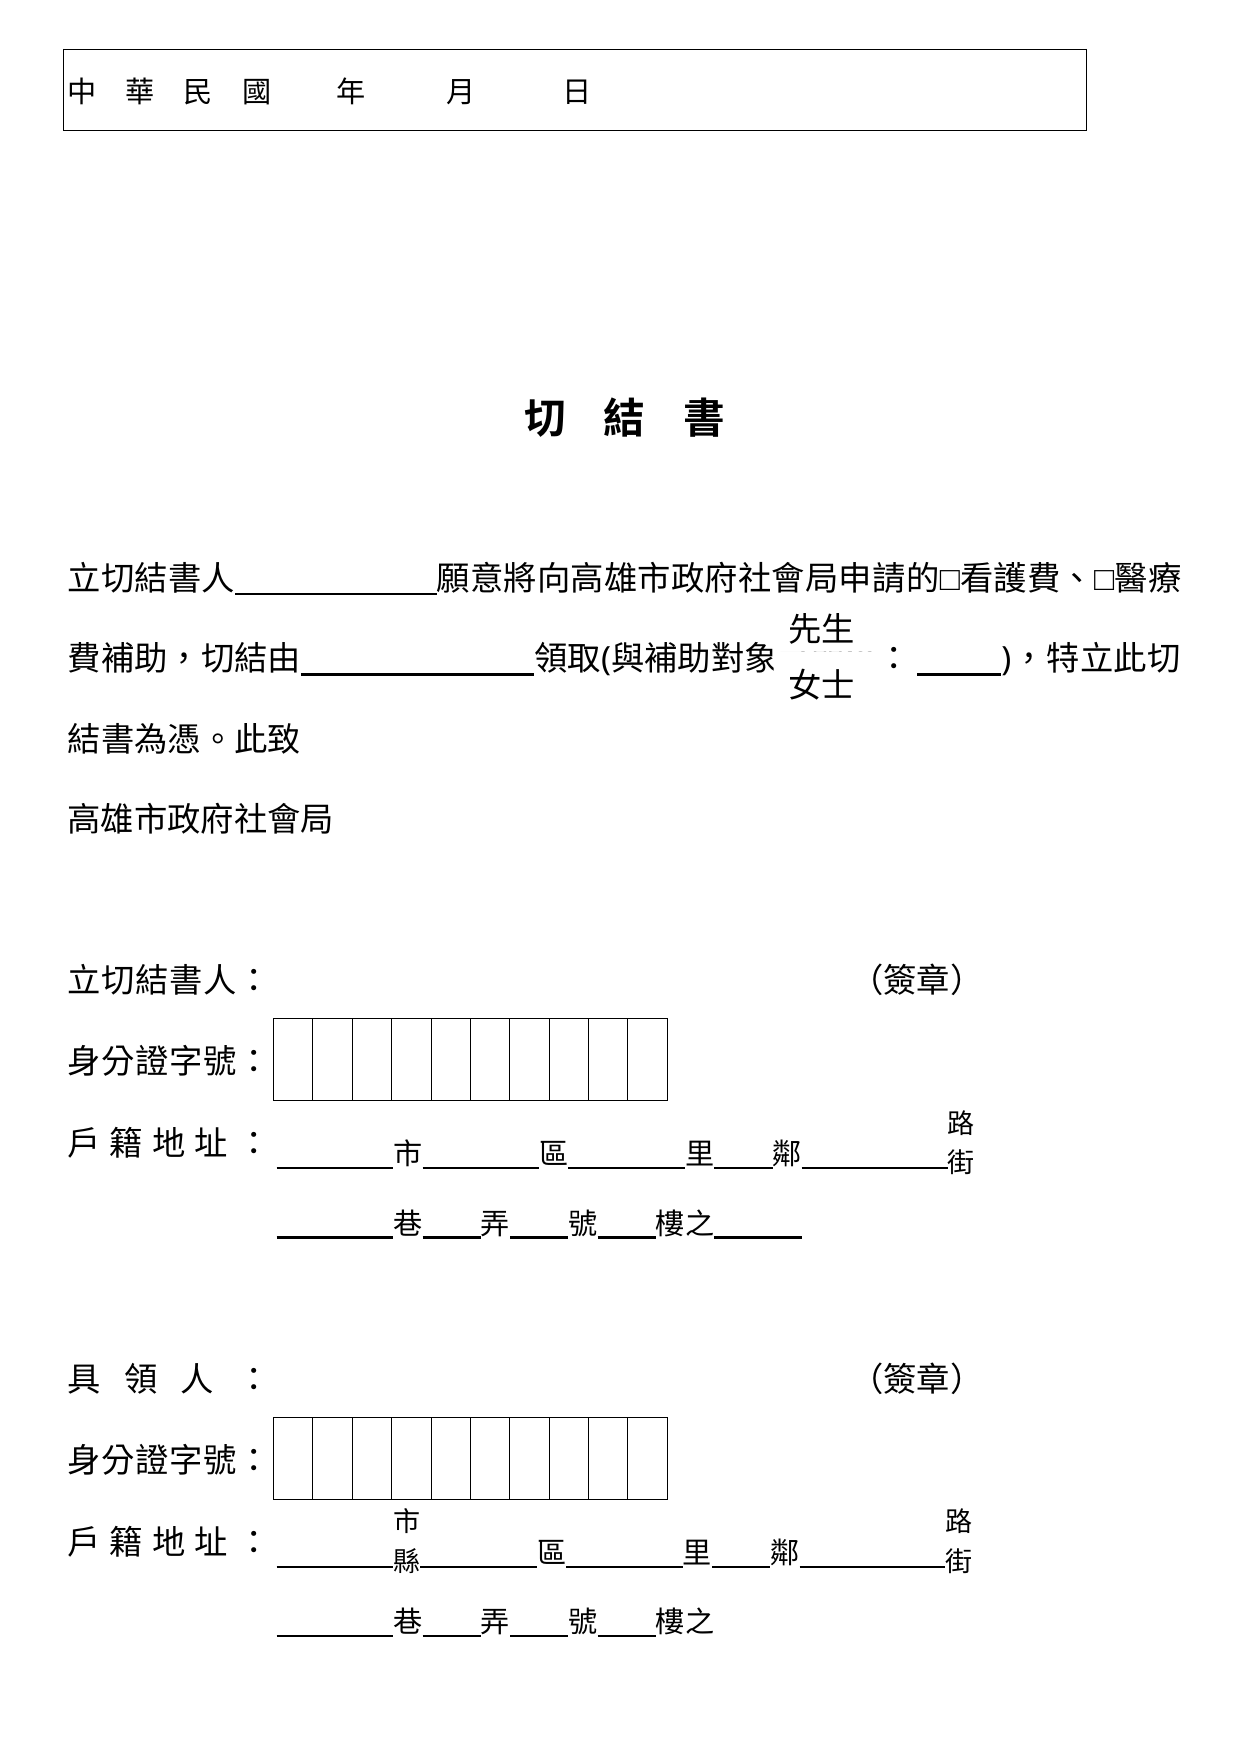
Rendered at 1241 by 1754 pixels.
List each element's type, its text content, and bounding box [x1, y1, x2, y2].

table_cell [64, 1262, 273, 1337]
table_cell 巷 弄 號 樓之 [274, 1580, 986, 1660]
table_cell 市 區 里 鄰 路街 [274, 1100, 986, 1181]
text 高雄市政府社會局 [67, 777, 1181, 857]
table_cell [510, 1019, 549, 1100]
table_cell [274, 1019, 312, 1100]
table_cell 身分證字號： [64, 1417, 273, 1498]
table_cell 上款已如數領訖，收據金額以本局核定金額為主，所送各項憑證若經查核有不符規定情事，領款人自願退還所領取之補助費，絕無異議。 此致 高雄市政府社會局 領款人： （簽章） 住址： 市縣 區 里 鄰 路街 巷 弄 號 樓之 身分證字號： 中 華 民 國 年 月 日 [64, 50, 1086, 130]
table_cell [550, 1418, 588, 1498]
table_cell （簽章） [274, 1337, 986, 1417]
table_cell 身分證字號： [64, 1018, 273, 1100]
table_cell [392, 1019, 431, 1100]
table_cell [432, 1019, 470, 1100]
table_cell [668, 1417, 986, 1498]
table_cell [432, 1418, 470, 1498]
table_cell 具領人： [64, 1337, 273, 1417]
table_cell [510, 1418, 549, 1498]
text 立切結書人 願意將向高雄市政府社會局申請的□看護費、□醫療費補助，切結由 領取(與補助對象之關係： )，特立此切結書為憑。此致 [67, 536, 1181, 777]
table_cell [471, 1019, 509, 1100]
table_cell [550, 1019, 588, 1100]
table_cell [64, 1181, 273, 1262]
table_cell [313, 1019, 352, 1100]
text 切 結 書 [67, 375, 1181, 455]
table_cell 巷 弄 號 樓之 [274, 1181, 986, 1262]
table_cell [274, 1418, 312, 1498]
table_cell [313, 1418, 352, 1498]
table_cell [628, 1418, 667, 1498]
table_cell [353, 1418, 391, 1498]
table_cell [668, 1018, 986, 1100]
table_cell [353, 1019, 391, 1100]
table_cell [274, 1262, 986, 1337]
table_cell 市縣 區 里 鄰 路街 [274, 1499, 986, 1580]
table_cell 戶籍地址： [64, 1100, 273, 1181]
table_header （簽章） [274, 938, 986, 1018]
table_cell [589, 1418, 627, 1498]
table_cell [392, 1418, 431, 1498]
table_cell [628, 1019, 667, 1100]
table_header 立切結書人： [64, 938, 273, 1018]
table_cell [589, 1019, 627, 1100]
table_cell 戶籍地址： [64, 1499, 273, 1580]
table_cell [471, 1418, 509, 1498]
table_cell [64, 1580, 273, 1660]
